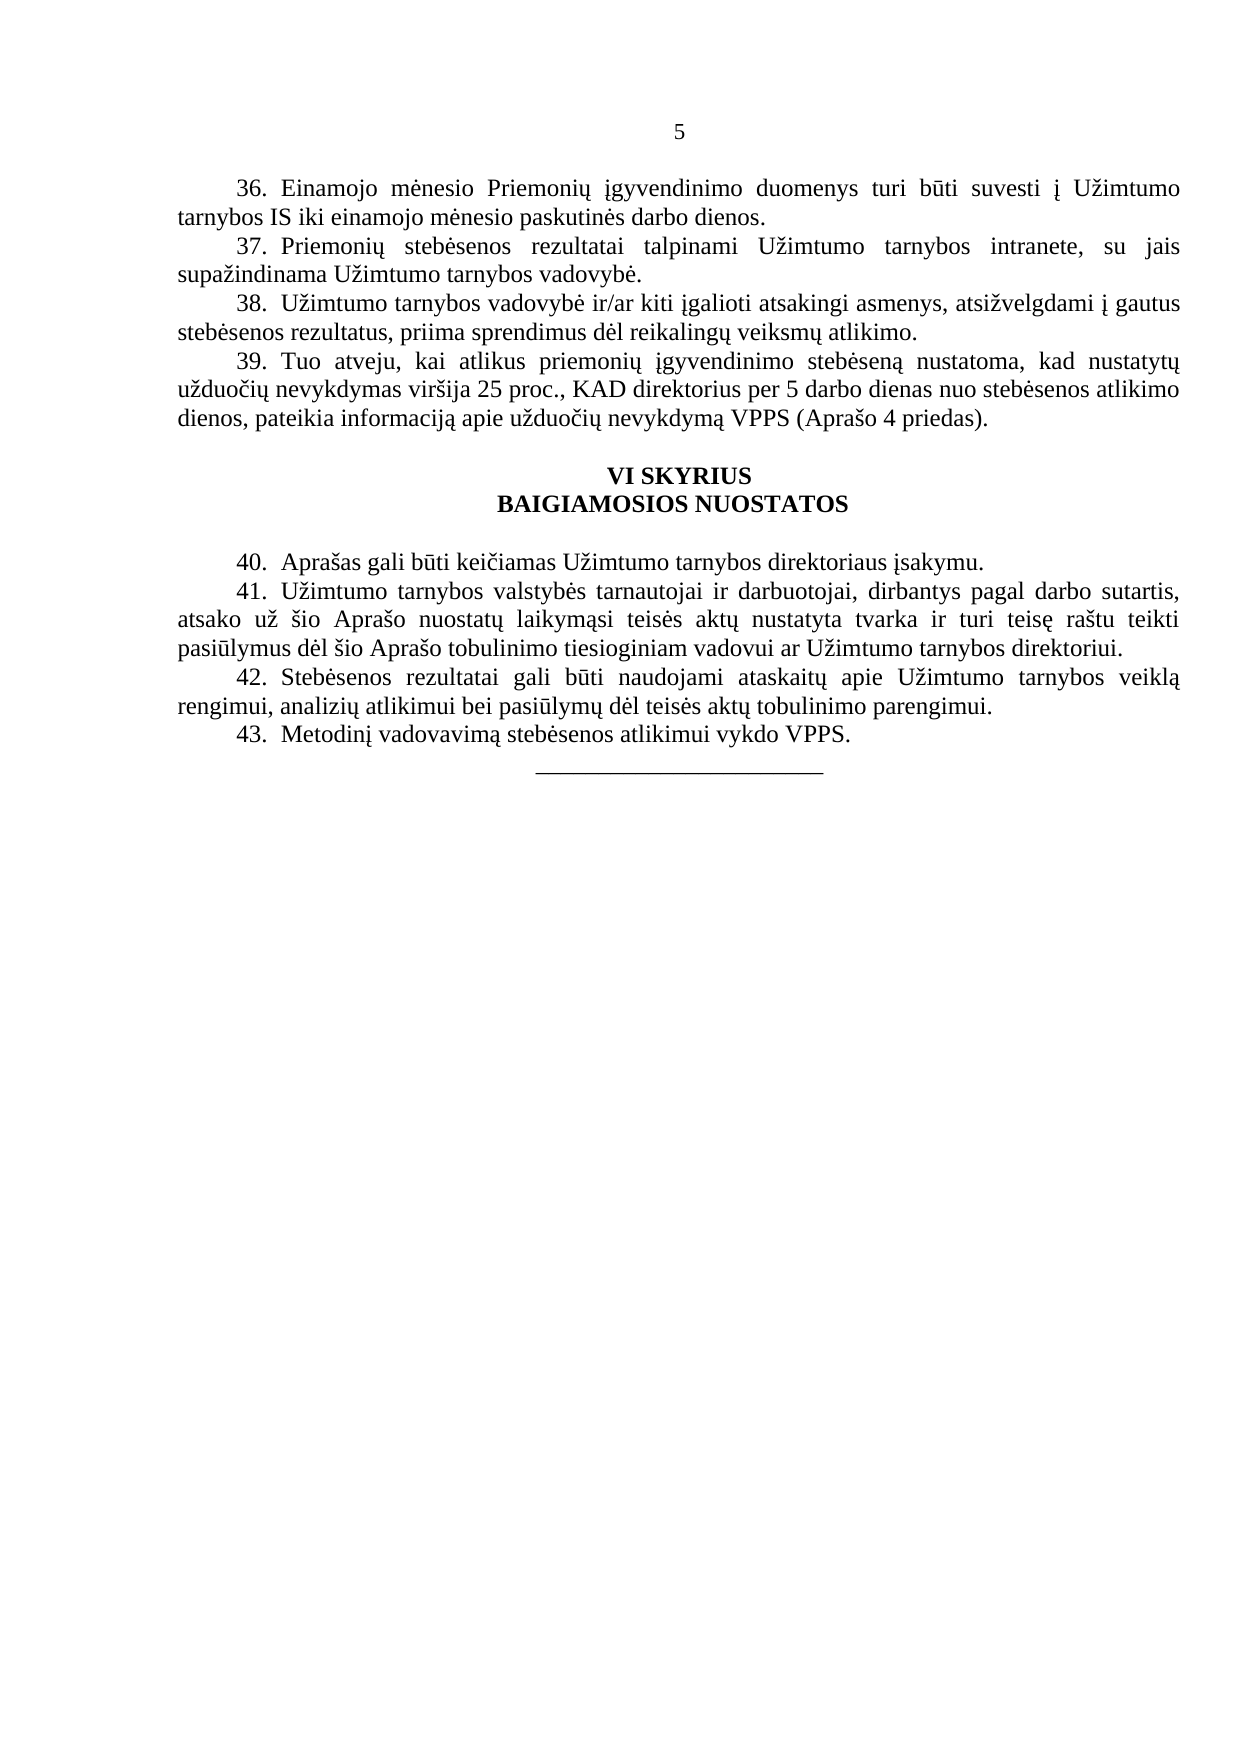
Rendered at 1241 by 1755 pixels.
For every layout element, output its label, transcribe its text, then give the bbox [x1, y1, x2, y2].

text BAIGIAMOSIOS NUOSTATOS [177, 489, 1181, 518]
text _______________________ [177, 748, 1181, 777]
text 43. Metodinį vadovavimą stebėsenos atlikimui vykdo VPPS. [177, 719, 1181, 748]
text 38. Užimtumo tarnybos vadovybė ir/ar kiti įgalioti atsakingi asmenys, atsižvelgdami į gautus stebėsenos rezultatus, priima sprendimus dėl reikalingų veiksmų atlikimo. [177, 288, 1181, 346]
text 41. Užimtumo tarnybos valstybės tarnautojai ir darbuotojai, dirbantys pagal darbo sutartis, atsako už šio Aprašo nuostatų laikymąsi teisės aktų nustatyta tvarka ir turi teisę raštu teikti pasiūlymus dėl šio Aprašo tobulinimo tiesioginiam vadovui ar Užimtumo tarnybos direktoriui. [177, 576, 1181, 662]
text 37. Priemonių stebėsenos rezultatai talpinami Užimtumo tarnybos intranete, su jais supažindinama Užimtumo tarnybos vadovybė. [177, 231, 1181, 288]
text 39. Tuo atveju, kai atlikus priemonių įgyvendinimo stebėseną nustatoma, kad nustatytų užduočių nevykdymas viršija 25 proc., KAD direktorius per 5 darbo dienas nuo stebėsenos atlikimo dienos, pateikia informaciją apie užduočių nevykdymą VPPS (Aprašo 4 priedas). [177, 346, 1181, 432]
text 42. Stebėsenos rezultatai gali būti naudojami ataskaitų apie Užimtumo tarnybos veiklą rengimui, analizių atlikimui bei pasiūlymų dėl teisės aktų tobulinimo parengimui. [177, 662, 1181, 719]
text VI SKYRIUS [177, 461, 1181, 489]
text 36. Einamojo mėnesio Priemonių įgyvendinimo duomenys turi būti suvesti į Užimtumo tarnybos IS iki einamojo mėnesio paskutinės darbo dienos. [177, 173, 1181, 231]
text 40. Aprašas gali būti keičiamas Užimtumo tarnybos direktoriaus įsakymu. [177, 547, 1181, 576]
